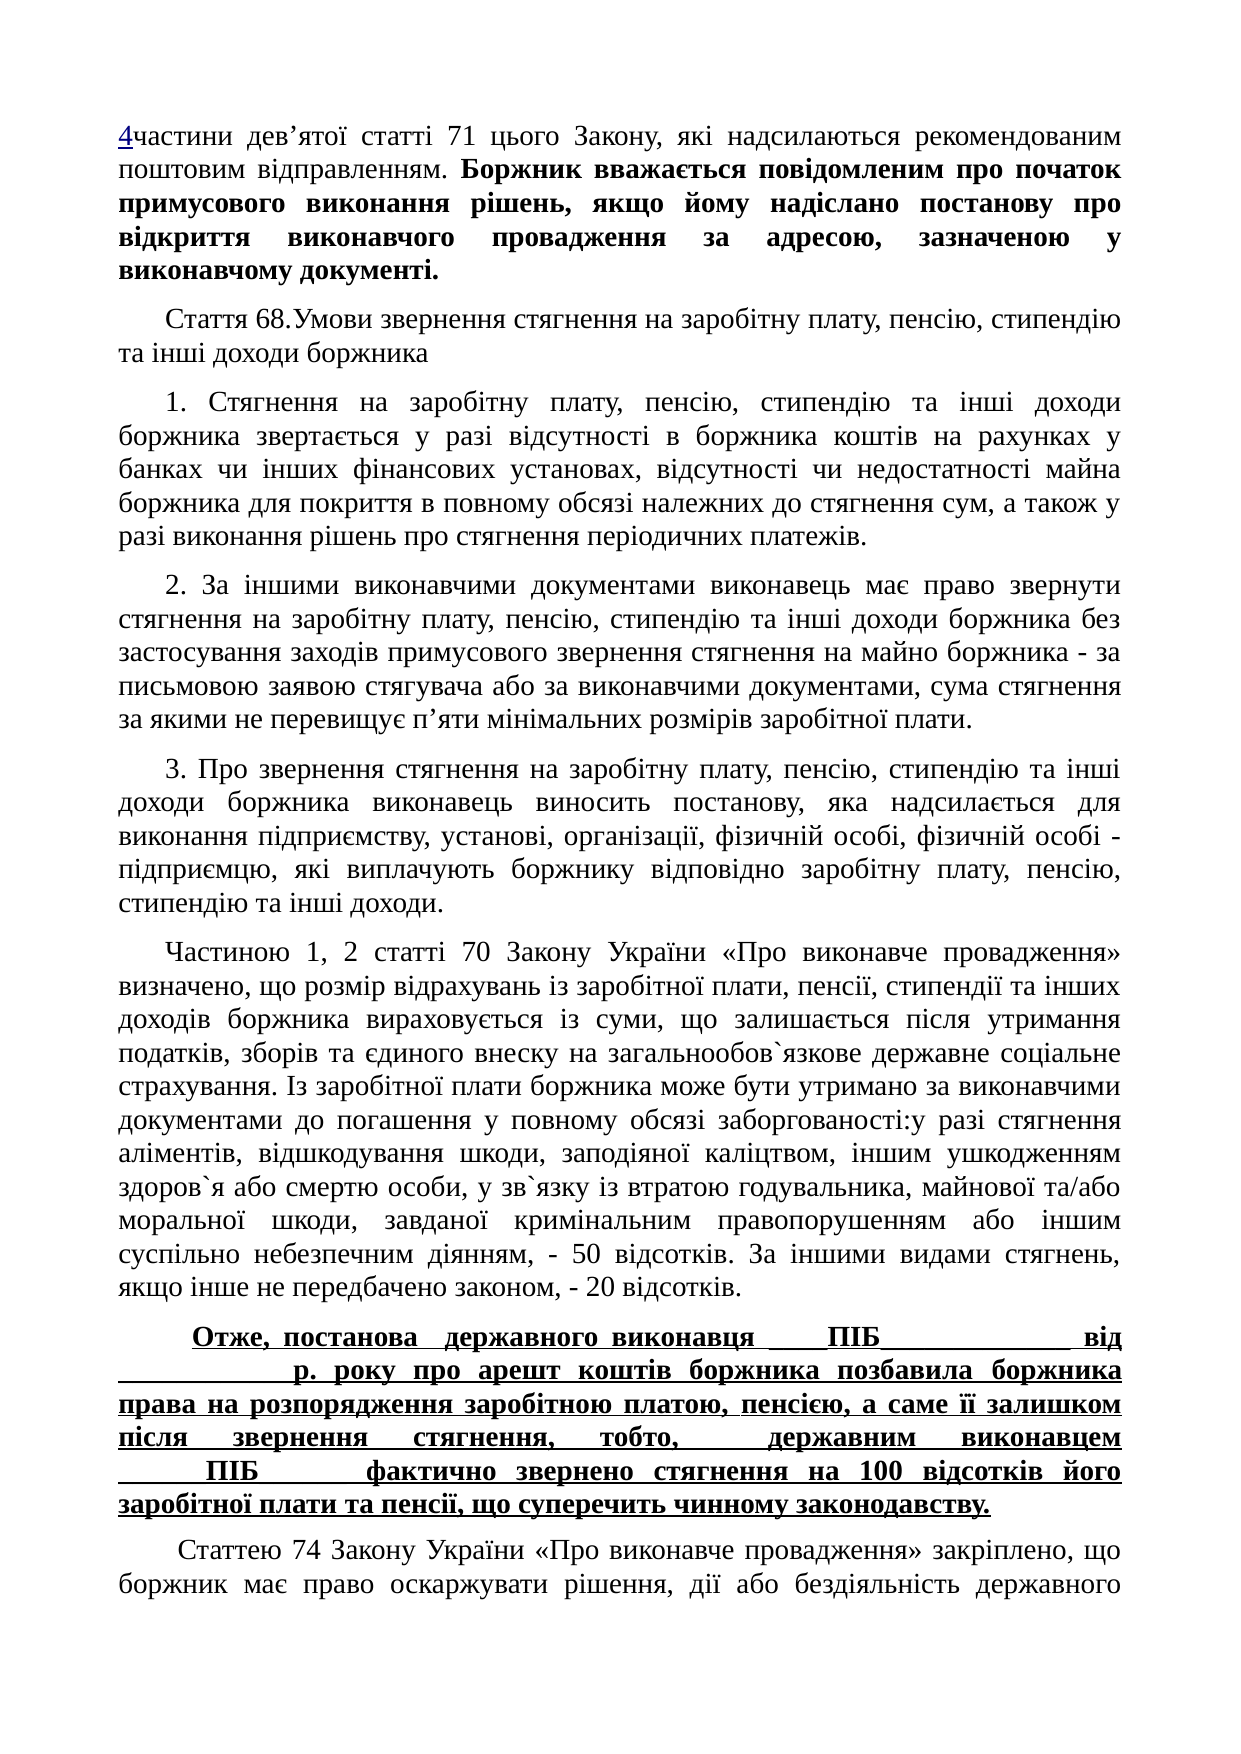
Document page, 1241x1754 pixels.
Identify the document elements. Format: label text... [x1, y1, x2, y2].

text 1. Стягнення на заробітну плату, пенсію, стипендію та інші доходи боржника звертається у разі відсутності в боржника коштів на рахунках у банках чи інших фінансових установах, відсутності чи недостатності майна боржника для покриття в повному обсязі належних до стягнення сум, а також у разі виконання рішень про стягнення періодичних платежів. [118, 384, 1122, 552]
text 2. За іншими виконавчими документами виконавець має право звернути стягнення на заробітну плату, пенсію, стипендію та інші доходи боржника без застосування заходів примусового звернення стягнення на майно боржника - за письмовою заявою стягувача або за виконавчими документами, сума стягнення за якими не перевищує п’яти мінімальних розмірів заробітної плати. [118, 567, 1122, 735]
text Статтею 74 Закону України «Про виконавче провадження» закріплено, що боржник має право оскаржувати рішення, дії або бездіяльність державного [118, 1532, 1122, 1599]
text після звернення стягнення, тобто, державним виконавцем [118, 1416, 1122, 1448]
text Отже, постанова державного виконавця ____ПІБ_____________ від ____________р. року про арешт коштів боржника позбавила боржника [118, 1319, 1122, 1381]
text 4частини дев’ятої статті 71 цього Закону, які надсилаються рекомендованим поштовим відправленням. Боржник вважається повідомленим про початок примусового виконання рішень, якщо йому надіслано постанову про відкриття виконавчого провадження за адресою, зазначеною у виконавчому документі. [118, 118, 1122, 286]
text заробітної плати та пенсії, що суперечить чинному законодавству. [118, 1484, 1122, 1520]
text 3. Про звернення стягнення на заробітну плату, пенсію, стипендію та інші доходи боржника виконавець виносить постанову, яка надсилається для виконання підприємству, установі, організації, фізичній особі, фізичній особі - підприємцю, які виплачують боржнику відповідно заробітну плату, пенсію, стипендію та інші доходи. [118, 751, 1122, 918]
text ______ПІБ______ фактично звернено стягнення на 100 відсотків його [118, 1450, 1122, 1482]
text права на розпорядження заробітною платою, пенсією, а саме її залишком [118, 1383, 1122, 1415]
text Частиною 1, 2 статті 70 Закону України «Про виконавче провадження» визначено, що розмір відрахувань із заробітної плати, пенсії, стипендії та інших доходів боржника вираховується із суми, що залишається після утримання податків, зборів та єдиного внеску на загальнообов`язкове державне соціальне страхування. Із заробітної плати боржника може бути утримано за виконавчими документами до погашення у повному обсязі заборгованості:у разі стягнення аліментів, відшкодування шкоди, заподіяної каліцтвом, іншим ушкодженням здоров`я або смертю особи, у зв`язку із втратою годувальника, майнової та/або моральної шкоди, завданої кримінальним правопорушенням або іншим суспільно небезпечним діянням, - 50 відсотків. За іншими видами стягнень, якщо інше не передбачено законом, - 20 відсотків. [118, 934, 1122, 1303]
text Стаття 68.Умови звернення стягнення на заробітну плату, пенсію, стипендію та інші доходи боржника [118, 301, 1122, 368]
